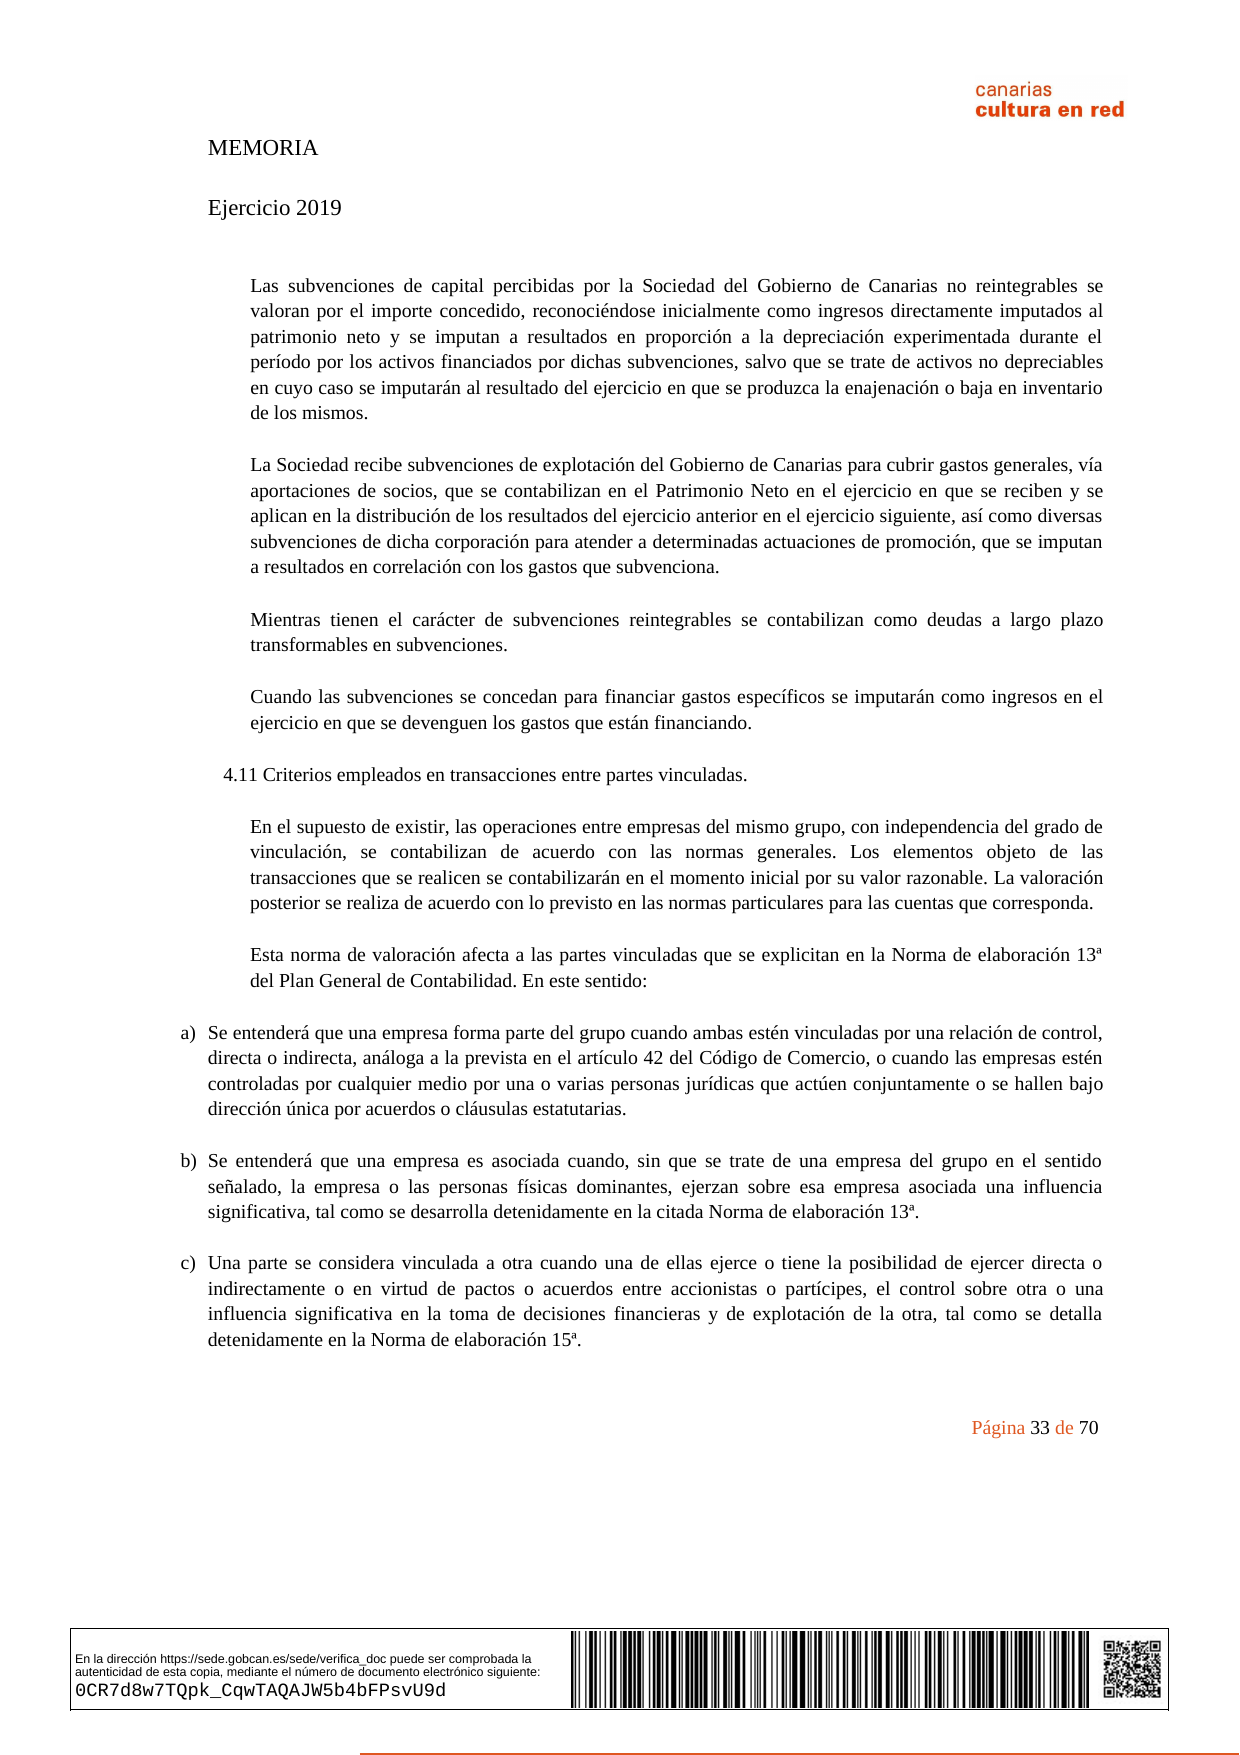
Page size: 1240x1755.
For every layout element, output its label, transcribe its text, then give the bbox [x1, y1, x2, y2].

list Se entenderá que una empresa forma parte del grupo cuando ambas estén vinculadas por una relación de control, directa o indirecta, análoga a la prevista en el artículo 42 del Código de Comercio, o cuando las empresas estén controladas por cualquier medio por una o varias personas jurídicas que actúen conjuntamente o se hallen bajo dirección única por acuerdos o cláusulas estatutarias. [180, 1021, 1104, 1120]
text La Sociedad recibe subvenciones de explotación del Gobierno de Canarias para cubrir gastos generales, vía aportaciones de socios, que se contabilizan en el Patrimonio Neto en el ejercicio en que se reciben y se aplican en la distribución de los resultados del ejercicio anterior en el ejercicio siguiente, así como diversas subvenciones de dicha corporación para atender a determinadas actuaciones de promoción, que se imputan a resultados en correlación con los gastos que subvenciona. [250, 453, 1104, 578]
text 4.11 Criterios empleados en transacciones entre partes vinculadas. [223, 763, 1117, 786]
list Una parte se considera vinculada a otra cuando una de ellas ejerce o tiene la posibilidad de ejercer directa o indirectamente o en virtud de pactos o acuerdos entre accionistas o partícipes, el control sobre otra o una influencia significativa en la toma de decisiones financieras y de explotación de la otra, tal como se detalla detenidamente en la Norma de elaboración 15ª. [180, 1251, 1104, 1350]
text Mientras tienen el carácter de subvenciones reintegrables se contabilizan como deudas a largo plazo transformables en subvenciones. [250, 607, 1104, 656]
text Esta norma de valoración afecta a las partes vinculadas que se explicitan en la Norma de elaboración 13ª del Plan General de Contabilidad. En este sentido: [250, 943, 1104, 992]
list Se entenderá que una empresa es asociada cuando, sin que se trate de una empresa del grupo en el sentido señalado, la empresa o las personas físicas dominantes, ejerzan sobre esa empresa asociada una influencia significativa, tal como se desarrolla detenidamente en la citada Norma de elaboración 13ª. [180, 1149, 1104, 1223]
text Las subvenciones de capital percibidas por la Sociedad del Gobierno de Canarias no reintegrables se valoran por el importe concedido, reconociéndose inicialmente como ingresos directamente imputados al patrimonio neto y se imputan a resultados en proporción a la depreciación experimentada durante el período por los activos financiados por dichas subvenciones, salvo que se trate de activos no depreciables en cuyo caso se imputarán al resultado del ejercicio en que se produzca la enajenación o baja en inventario de los mismos. [250, 274, 1104, 424]
text En el supuesto de existir, las operaciones entre empresas del mismo grupo, con independencia del grado de vinculación, se contabilizan de acuerdo con las normas generales. Los elementos objeto de las transacciones que se realicen se contabilizarán en el momento inicial por su valor razonable. La valoración posterior se realiza de acuerdo con lo previsto en las normas particulares para las cuentas que corresponda. [250, 814, 1104, 914]
text Cuando las subvenciones se concedan para financiar gastos específicos se imputarán como ingresos en el ejercicio en que se devenguen los gastos que están financiando. [250, 685, 1104, 733]
